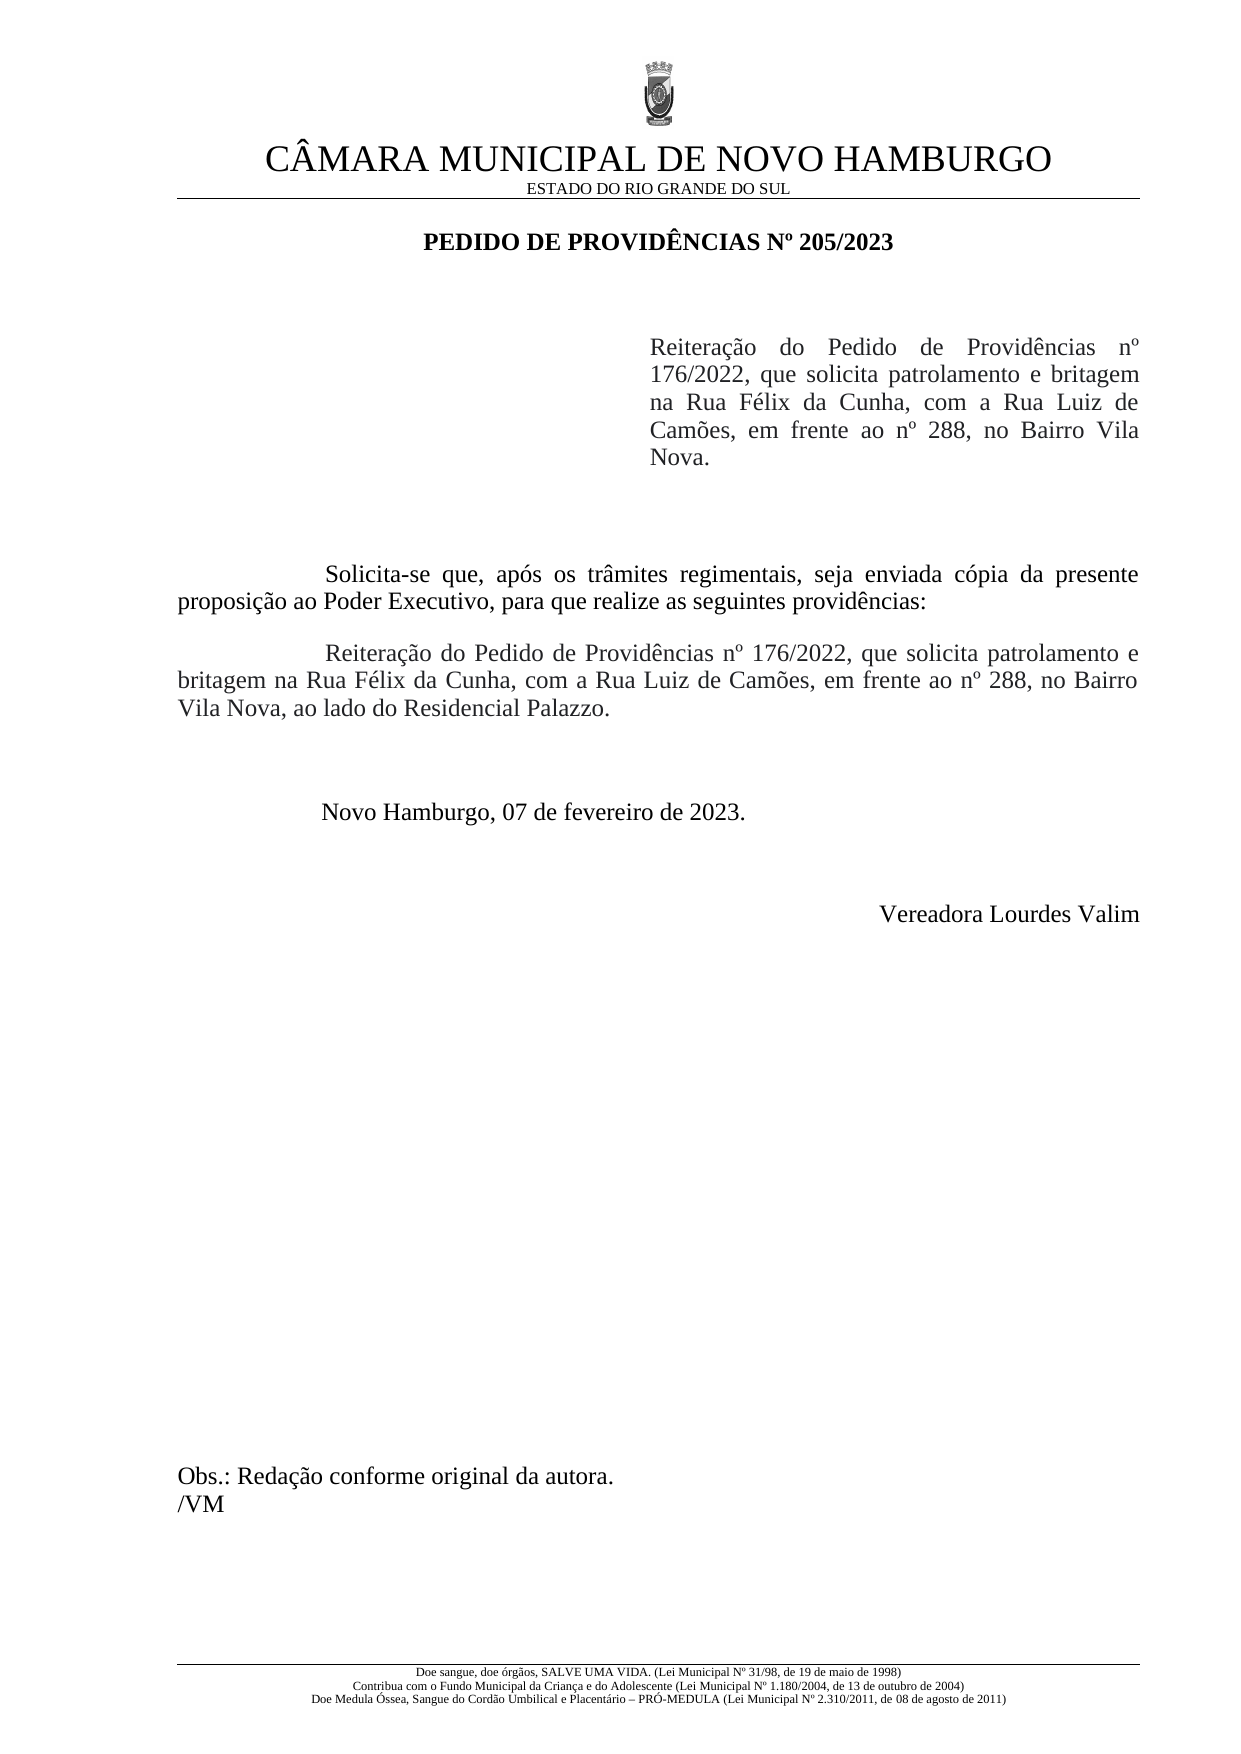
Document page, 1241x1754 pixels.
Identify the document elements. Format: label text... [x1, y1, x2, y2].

text Solicita-se que, após os trâmites regimentais, seja enviada cópia da presente proposição ao Poder Executivo, para que realize as seguintes providências: [177, 560, 1140, 615]
text Reiteração do Pedido de Providências nº 176/2022, que solicita patrolamento e britagem na Rua Félix da Cunha, com a Rua Luiz de Camões, em frente ao nº 288, no Bairro Vila Nova, ao lado do Residencial Palazzo. [177, 639, 1140, 722]
text PEDIDO DE PROVIDÊNCIAS Nº 205/2023 [177, 228, 1140, 256]
text /VM [177, 1490, 1140, 1518]
text Novo Hamburgo, 07 de fevereiro de 2023. [177, 798, 1140, 826]
text Obs.: Redação conforme original da autora. [177, 1462, 1140, 1490]
text Reiteração do Pedido de Providências nº 176/2022, que solicita patrolamento e britagem na Rua Félix da Cunha, com a Rua Luiz de Camões, em frente ao nº 288, no Bairro Vila Nova. [649, 333, 1140, 471]
text Vereadora Lourdes Valim [177, 901, 1140, 928]
